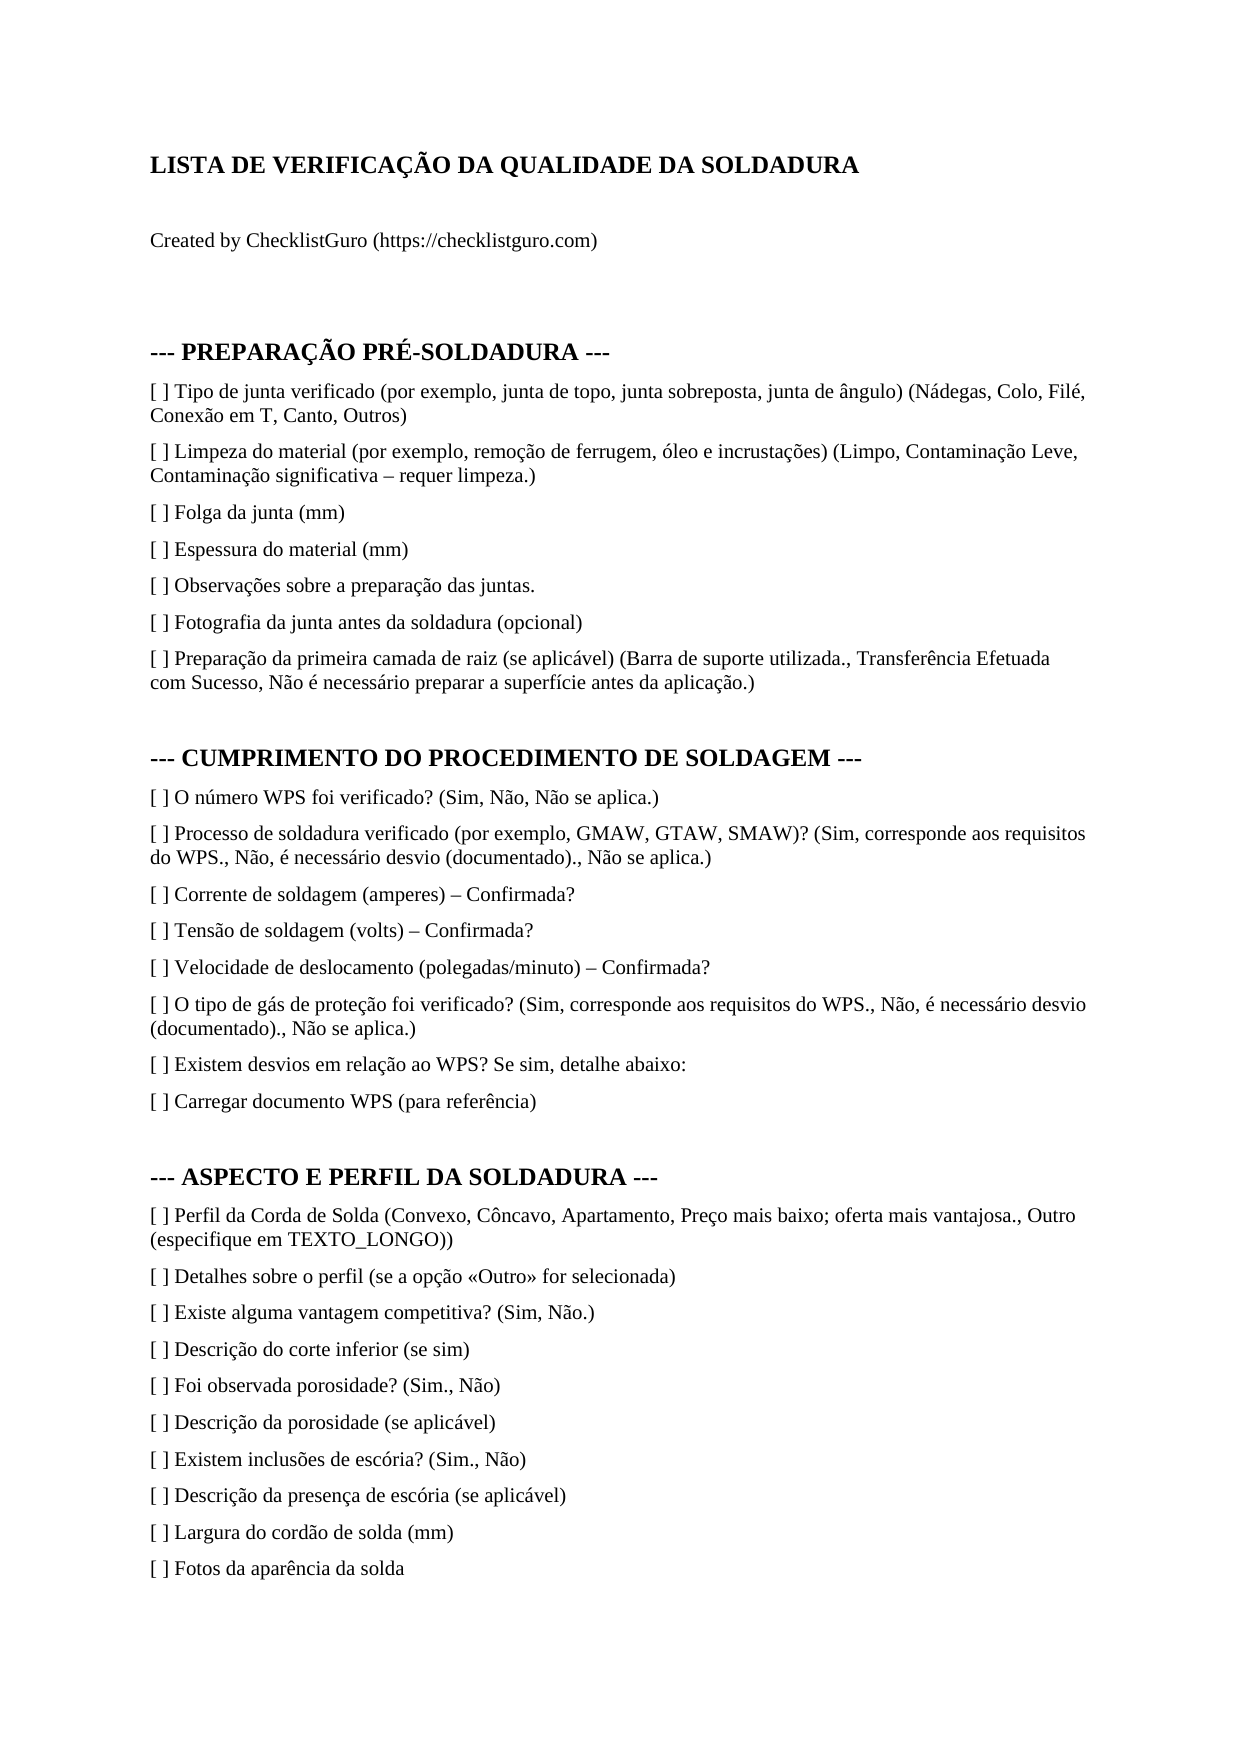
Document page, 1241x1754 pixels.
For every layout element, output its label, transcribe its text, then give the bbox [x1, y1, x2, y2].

text [ ] Velocidade de deslocamento (polegadas/minuto) – Confirmada? [150, 955, 1090, 979]
text Created by ChecklistGuro (https://checklistguro.com) [150, 228, 1090, 252]
text [ ] Fotos da aparência da solda [150, 1556, 1090, 1580]
text [ ] Largura do cordão de solda (mm) [150, 1520, 1090, 1544]
text [ ] Descrição da porosidade (se aplicável) [150, 1410, 1090, 1434]
text --- CUMPRIMENTO DO PROCEDIMENTO DE SOLDAGEM --- [150, 743, 1090, 772]
text --- ASPECTO E PERFIL DA SOLDADURA --- [150, 1162, 1090, 1191]
text [ ] Tensão de soldagem (volts) – Confirmada? [150, 918, 1090, 942]
text [ ] Fotografia da junta antes da soldadura (opcional) [150, 610, 1090, 634]
text [ ] Descrição do corte inferior (se sim) [150, 1337, 1090, 1361]
text [ ] Preparação da primeira camada de raiz (se aplicável) (Barra de suporte utilizada., Transferência Efetuada com Sucesso, Não é necessário preparar a superfície antes da aplicação.) [150, 646, 1090, 694]
text [ ] Corrente de soldagem (amperes) – Confirmada? [150, 882, 1090, 906]
text [ ] Carregar documento WPS (para referência) [150, 1089, 1090, 1113]
text [ ] Existe alguma vantagem competitiva? (Sim, Não.) [150, 1300, 1090, 1324]
text [ ] Limpeza do material (por exemplo, remoção de ferrugem, óleo e incrustações) (Limpo, Contaminação Leve, Contaminação significativa – requer limpeza.) [150, 439, 1090, 487]
text [ ] Perfil da Corda de Solda (Convexo, Côncavo, Apartamento, Preço mais baixo; oferta mais vantajosa., Outro (especifique em TEXTO_LONGO)) [150, 1203, 1090, 1251]
text [ ] Foi observada porosidade? (Sim., Não) [150, 1373, 1090, 1397]
text [ ] Espessura do material (mm) [150, 537, 1090, 561]
text [ ] Descrição da presença de escória (se aplicável) [150, 1483, 1090, 1507]
text [ ] Observações sobre a preparação das juntas. [150, 573, 1090, 597]
text [ ] Detalhes sobre o perfil (se a opção «Outro» for selecionada) [150, 1264, 1090, 1288]
text [ ] Existem desvios em relação ao WPS? Se sim, detalhe abaixo: [150, 1052, 1090, 1076]
text [ ] Folga da junta (mm) [150, 500, 1090, 524]
text LISTA DE VERIFICAÇÃO DA QUALIDADE DA SOLDADURA [150, 150, 1090, 179]
text --- PREPARAÇÃO PRÉ-SOLDADURA --- [150, 337, 1090, 366]
text [ ] Existem inclusões de escória? (Sim., Não) [150, 1447, 1090, 1471]
text [ ] Processo de soldadura verificado (por exemplo, GMAW, GTAW, SMAW)? (Sim, corresponde aos requisitos do WPS., Não, é necessário desvio (documentado)., Não se aplica.) [150, 821, 1090, 869]
text [ ] O número WPS foi verificado? (Sim, Não, Não se aplica.) [150, 785, 1090, 809]
text [ ] O tipo de gás de proteção foi verificado? (Sim, corresponde aos requisitos do WPS., Não, é necessário desvio (documentado)., Não se aplica.) [150, 992, 1090, 1040]
text [ ] Tipo de junta verificado (por exemplo, junta de topo, junta sobreposta, junta de ângulo) (Nádegas, Colo, Filé, Conexão em T, Canto, Outros) [150, 379, 1090, 427]
